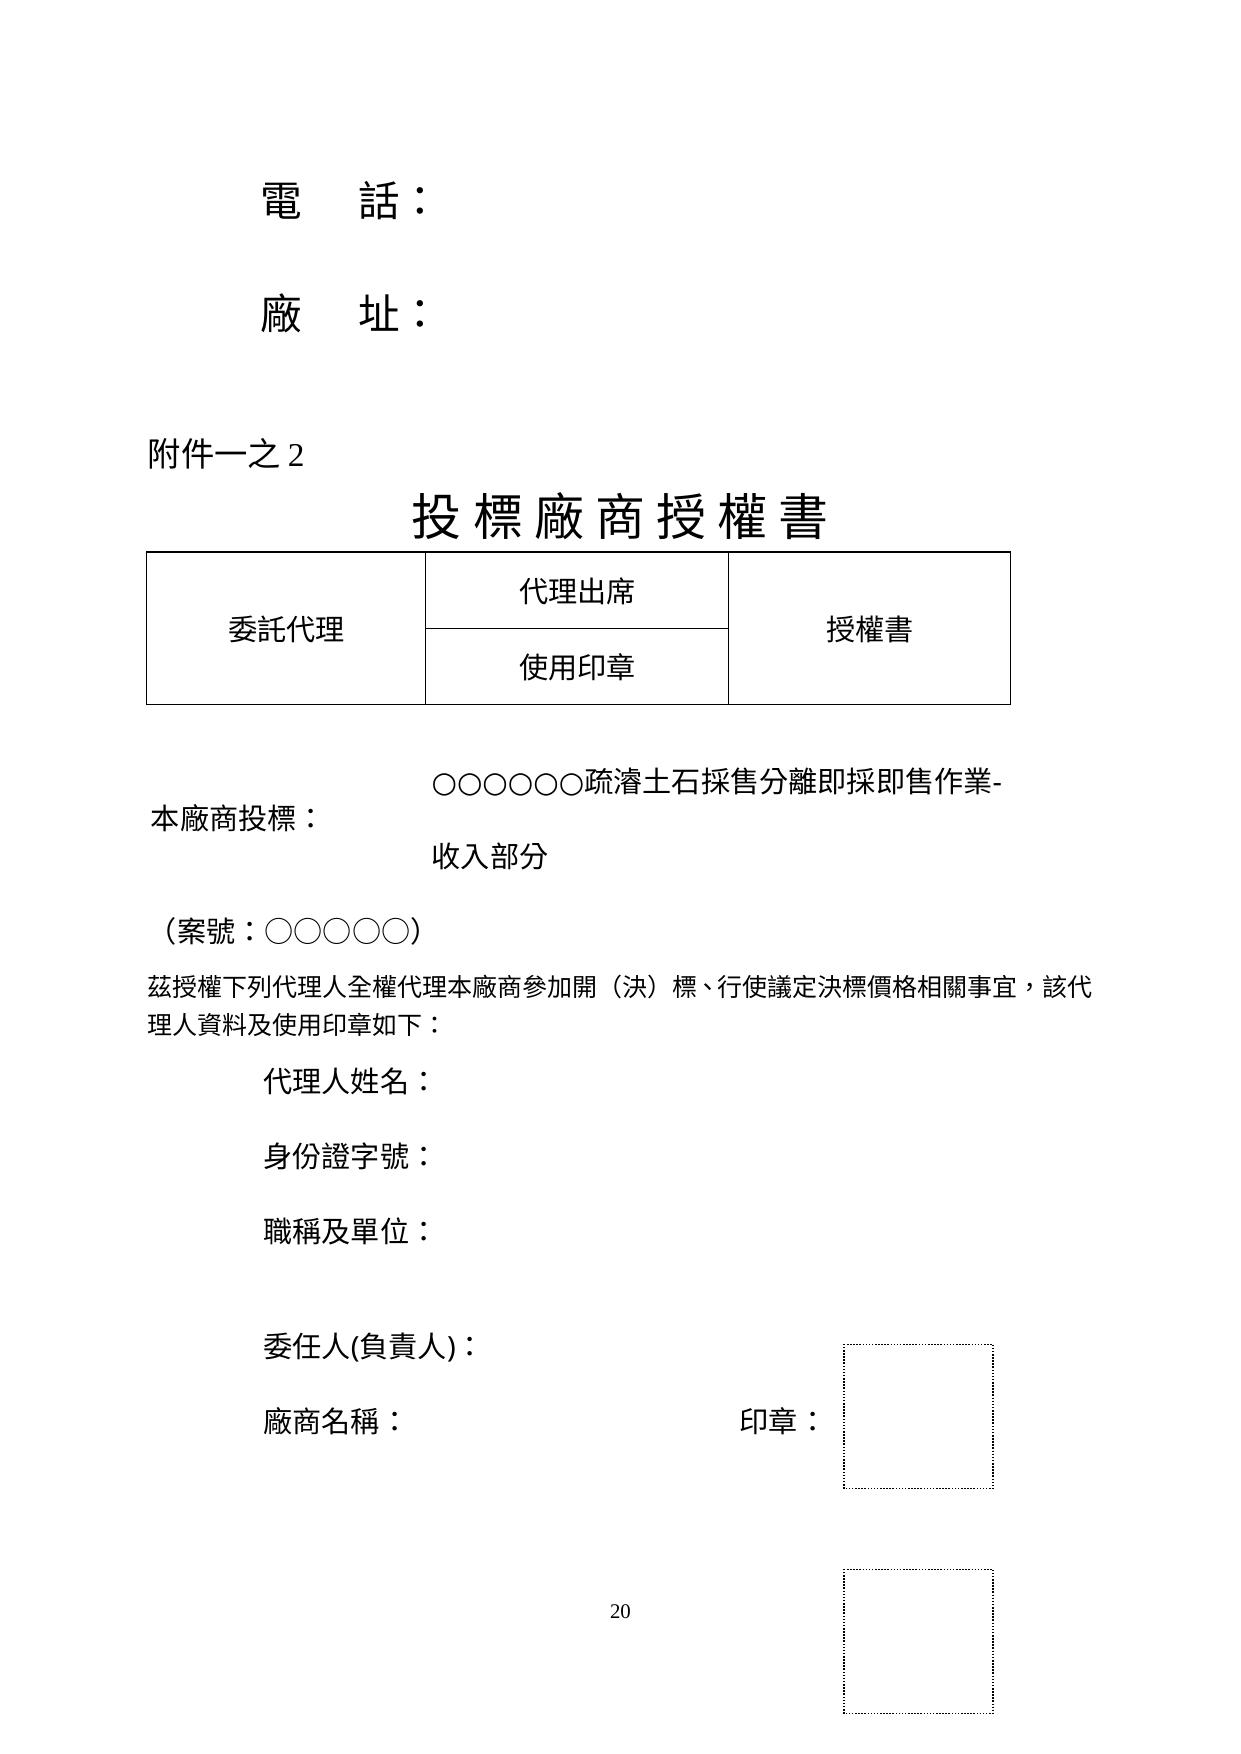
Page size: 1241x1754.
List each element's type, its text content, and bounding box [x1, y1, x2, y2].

table_cell 廠商名稱： [260, 1383, 541, 1458]
table_cell [541, 1458, 729, 1535]
table_cell [148, 1458, 260, 1535]
table_cell [260, 1267, 541, 1308]
table_cell [148, 1308, 260, 1383]
text 附件一之2 [148, 428, 1092, 476]
text （案號：○○○○○） [148, 892, 1092, 967]
table_cell [729, 1192, 996, 1267]
text 廠 址： [148, 274, 1092, 349]
table_cell [148, 1383, 260, 1458]
table_cell [541, 1117, 729, 1192]
table_cell 印章： [729, 1383, 841, 1458]
table_cell [148, 1192, 260, 1267]
table_header [148, 1042, 260, 1117]
text 電 話： [148, 161, 1092, 236]
table_cell [729, 1458, 996, 1535]
table_cell [541, 1192, 729, 1267]
table_cell [148, 1117, 260, 1192]
table_cell [729, 1308, 996, 1490]
table_cell [541, 1267, 729, 1308]
table_header [729, 1042, 996, 1117]
table_cell [729, 1117, 996, 1192]
table_cell 委任人(負責人)： [260, 1308, 541, 1383]
table_cell 職稱及單位： [260, 1192, 541, 1267]
table_header ○○○○○○疏濬土石採售分離即採即售作業-收入部分 [429, 742, 1010, 892]
text 茲授權下列代理人全權代理本廠商參加開（決）標、行使議定決標價格相關事宜，該代理人資料及使用印章如下： [148, 967, 1092, 1042]
table_header 委託代理 [147, 553, 425, 703]
table_header 本廠商投標： [148, 742, 428, 892]
table_cell [260, 1458, 541, 1535]
table_header [541, 1042, 729, 1117]
table_cell 使用印章 [426, 629, 728, 703]
table_cell [148, 1267, 260, 1308]
table_cell [729, 1267, 996, 1308]
text 投 標 廠 商 授 權 書 [148, 476, 1092, 551]
table_cell 身份證字號： [260, 1117, 541, 1192]
table_header 代理出席 [426, 553, 728, 627]
table_header 授權書 [729, 553, 1010, 703]
table_cell [541, 1383, 729, 1458]
table_cell [541, 1308, 729, 1383]
table_header 代理人姓名： [260, 1042, 541, 1117]
